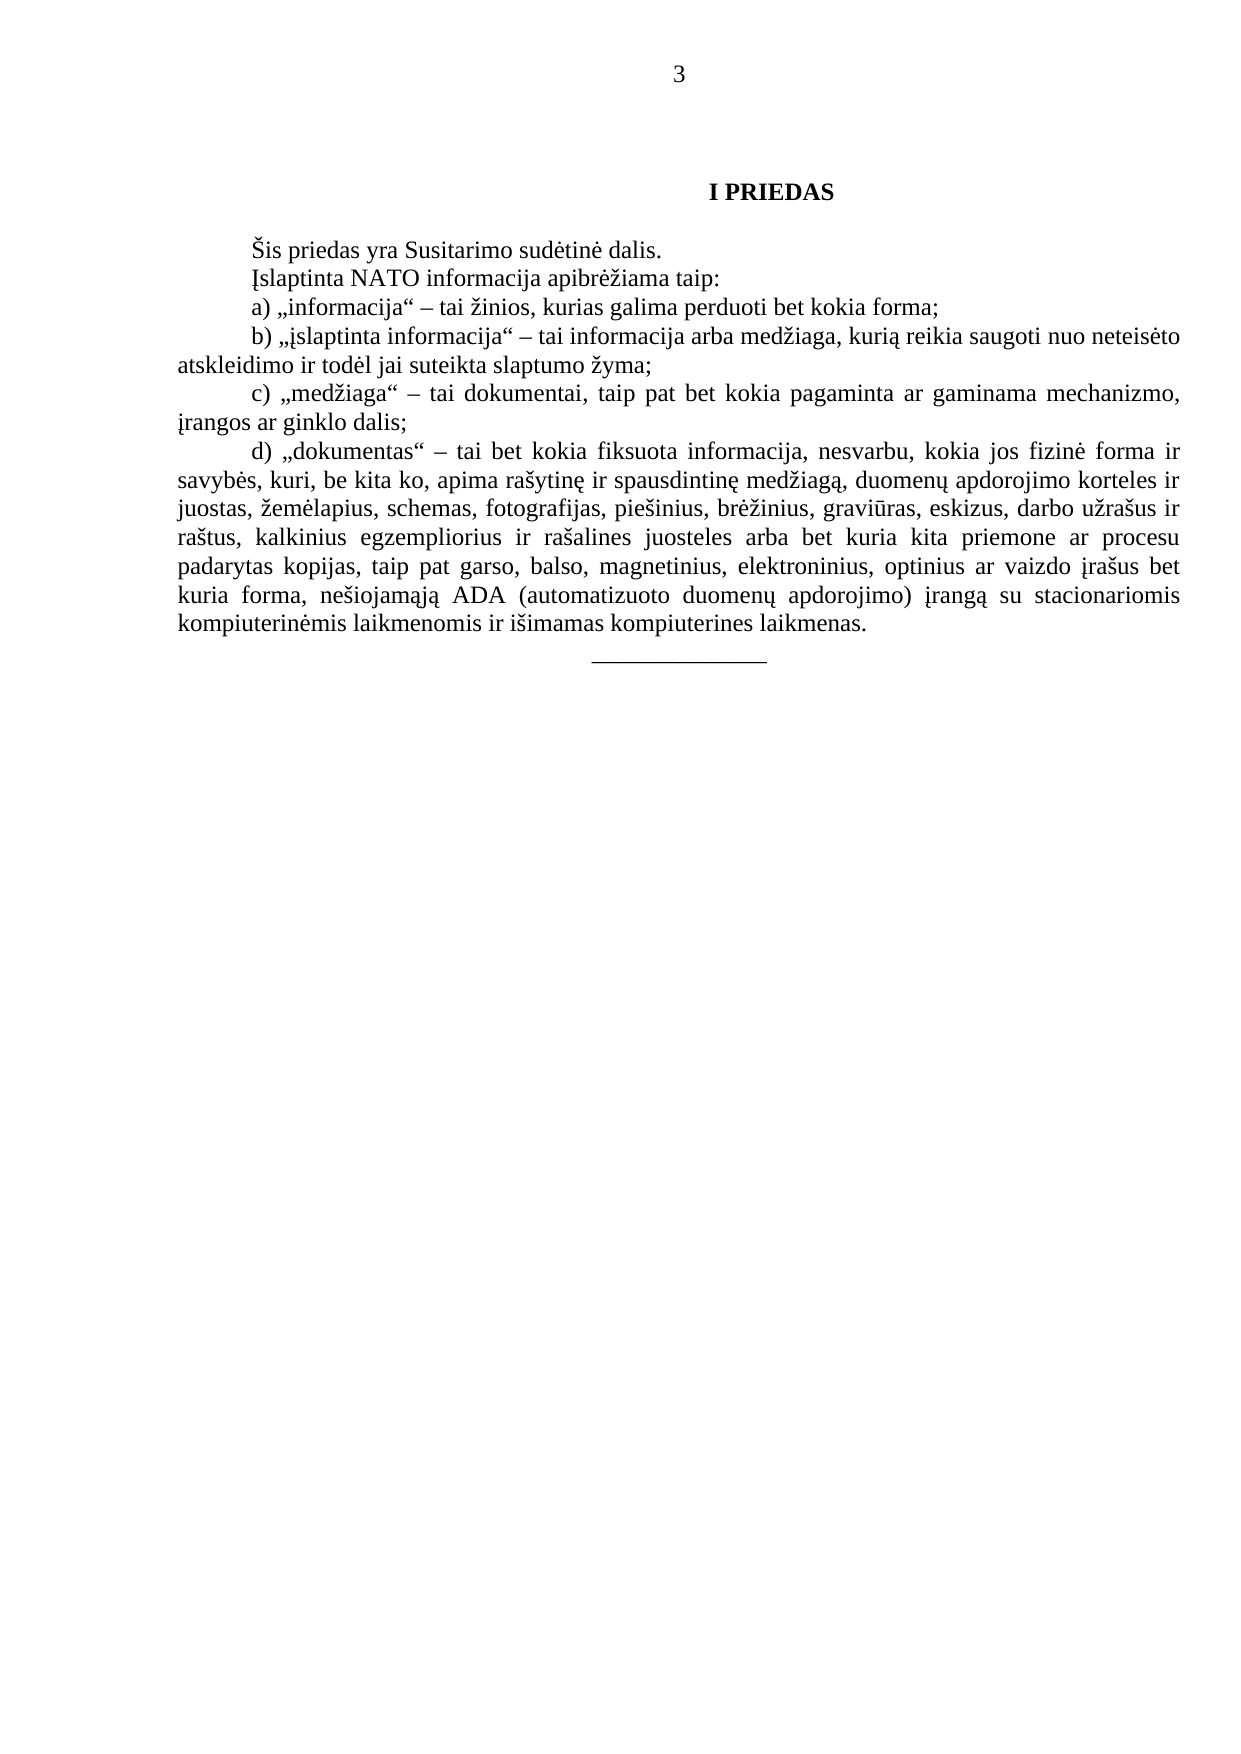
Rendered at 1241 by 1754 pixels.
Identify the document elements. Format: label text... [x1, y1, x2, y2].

text ______________ [177, 637, 1181, 666]
text b) „įslaptinta informacija“ – tai informacija arba medžiaga, kurią reikia saugoti nuo neteisėto atskleidimo ir todėl jai suteikta slaptumo žyma; [177, 321, 1181, 378]
text d) „dokumentas“ – tai bet kokia fiksuota informacija, nesvarbu, kokia jos fizinė forma ir savybės, kuri, be kita ko, apima rašytinę ir spausdintinę medžiagą, duomenų apdorojimo korteles ir juostas, žemėlapius, schemas, fotografijas, piešinius, brėžinius, graviūras, eskizus, darbo užrašus ir raštus, kalkinius egzempliorius ir rašalines juosteles arba bet kuria kita priemone ar procesu padarytas kopijas, taip pat garso, balso, magnetinius, elektroninius, optinius ar vaizdo įrašus bet kuria forma, nešiojamąją ADA (automatizuoto duomenų apdorojimo) įrangą su stacionariomis kompiuterinėmis laikmenomis ir išimamas kompiuterines laikmenas. [177, 436, 1181, 637]
text Šis priedas yra Susitarimo sudėtinė dalis. [177, 235, 1181, 263]
text Įslaptinta NATO informacija apibrėžiama taip: [177, 263, 1181, 292]
text a) „informacija“ – tai žinios, kurias galima perduoti bet kokia forma; [177, 292, 1181, 321]
text c) „medžiaga“ – tai dokumentai, taip pat bet kokia pagaminta ar gaminama mechanizmo, įrangos ar ginklo dalis; [177, 378, 1181, 436]
text I PRIEDAS [177, 177, 1181, 206]
